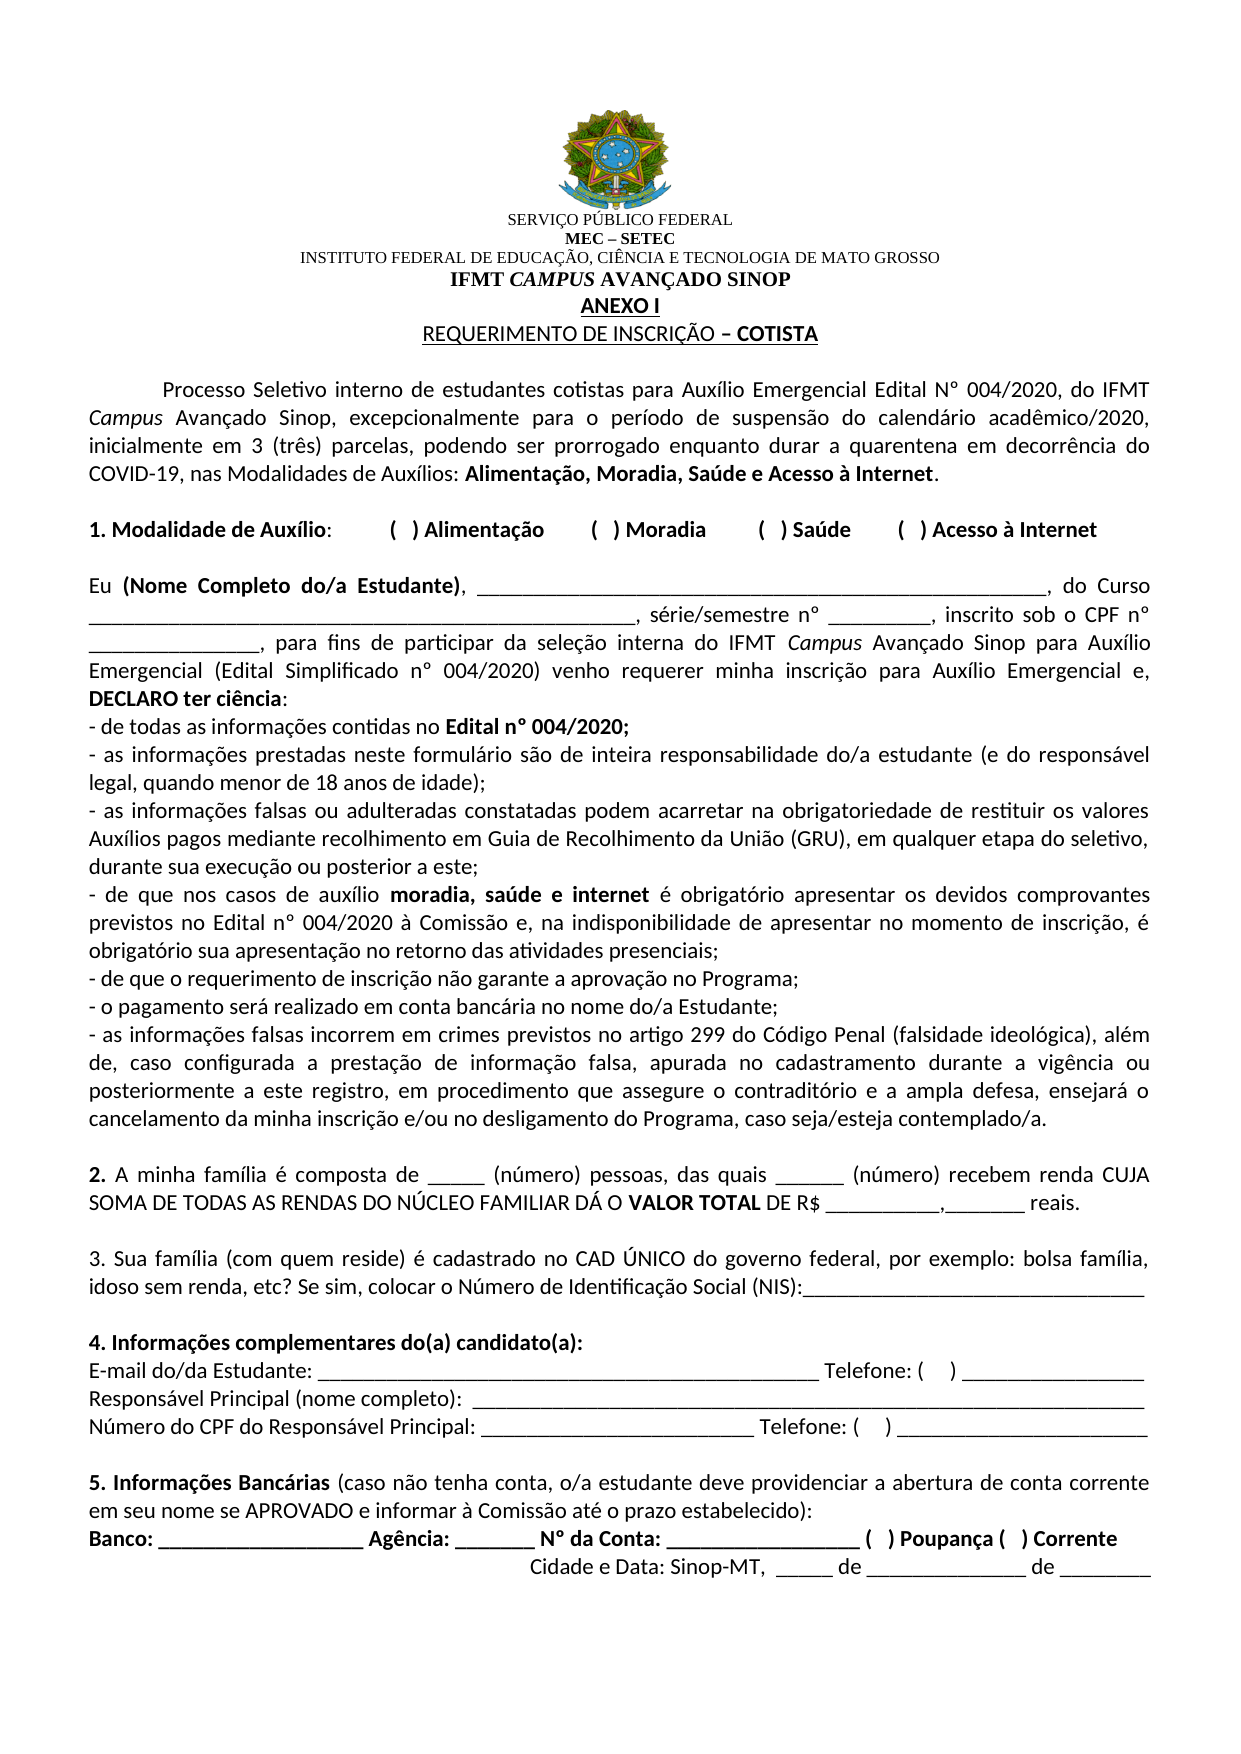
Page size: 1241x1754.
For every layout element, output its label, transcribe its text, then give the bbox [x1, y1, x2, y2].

text - de todas as informações contidas no Edital nº 004/2020; [88, 712, 1152, 740]
text - de que o requerimento de inscrição não garante a aprovação no Programa; [88, 964, 1152, 992]
text - as informações prestadas neste formulário são de inteira responsabilidade do/a estudante (e do responsável legal, quando menor de 18 anos de idade); [88, 740, 1152, 796]
text 2. A minha família é composta de _____ (número) pessoas, das quais ______ (número) recebem renda CUJA SOMA DE TODAS AS RENDAS DO NÚCLEO FAMILIAR DÁ O VALOR TOTAL DE R$ __________,_______ reais. [88, 1160, 1152, 1216]
text 4. Informações complementares do(a) candidato(a): [88, 1328, 1152, 1356]
text 1. Modalidade de Auxílio: ( ) Alimentação ( ) Moradia ( ) Saúde ( ) Acesso à Internet [88, 516, 1152, 544]
text Eu (Nome Completo do/a Estudante), __________________________________________________, do Curso ________________________________________________, série/semestre nº _________, inscrito sob o CPF nº _______________, para fins de participar da seleção interna do IFMT Campus Avançado Sinop para Auxílio Emergencial (Edital Simplificado nº 004/2020) venho requerer minha inscrição para Auxílio Emergencial e, DECLARO ter ciência: [88, 572, 1152, 712]
text ANEXO I [88, 291, 1152, 319]
text REQUERIMENTO DE INSCRIÇÃO – COTISTA [88, 319, 1152, 347]
text - as informações falsas incorrem em crimes previstos no artigo 299 do Código Penal (falsidade ideológica), além de, caso configurada a prestação de informação falsa, apurada no cadastramento durante a vigência ou posteriormente a este registro, em procedimento que assegure o contraditório e a ampla defesa, ensejará o cancelamento da minha inscrição e/ou no desligamento do Programa, caso seja/esteja contemplado/a. [88, 1020, 1152, 1132]
text Banco: __________________ Agência: _______ Nº da Conta: _________________ ( ) Poupança ( ) Corrente [88, 1524, 1152, 1552]
text Cidade e Data: Sinop-MT, _____ de ______________ de ________ [88, 1552, 1152, 1580]
text Responsável Principal (nome completo): ___________________________________________________________ Número do CPF do Responsável Principal: ________________________ Telefone: ( ) ______________________ [88, 1384, 1152, 1440]
text - as informações falsas ou adulteradas constatadas podem acarretar na obrigatoriedade de restituir os valores Auxílios pagos mediante recolhimento em Guia de Recolhimento da União (GRU), em qualquer etapa do seletivo, durante sua execução ou posterior a este; [88, 796, 1152, 880]
text 3. Sua família (com quem reside) é cadastrado no CAD ÚNICO do governo federal, por exemplo: bolsa família, idoso sem renda, etc? Se sim, colocar o Número de Identificação Social (NIS):______________________________ [88, 1244, 1152, 1300]
text - de que nos casos de auxílio moradia, saúde e internet é obrigatório apresentar os devidos comprovantes previstos no Edital nº 004/2020 à Comissão e, na indisponibilidade de apresentar no momento de inscrição, é obrigatório sua apresentação no retorno das atividades presenciais; [88, 880, 1152, 964]
text Processo Seletivo interno de estudantes cotistas para Auxílio Emergencial Edital Nº 004/2020, do IFMT Campus Avançado Sinop, excepcionalmente para o período de suspensão do calendário acadêmico/2020, inicialmente em 3 (três) parcelas, podendo ser prorrogado enquanto durar a quarentena em decorrência do COVID-19, nas Modalidades de Auxílios: Alimentação, Moradia, Saúde e Acesso à Internet. [88, 376, 1152, 488]
text E-mail do/da Estudante: ____________________________________________ Telefone: ( ) ________________ [88, 1356, 1152, 1384]
text - o pagamento será realizado em conta bancária no nome do/a Estudante; [88, 992, 1152, 1020]
text 5. Informações Bancárias (caso não tenha conta, o/a estudante deve providenciar a abertura de conta corrente em seu nome se APROVADO e informar à Comissão até o prazo estabelecido): [88, 1468, 1152, 1524]
